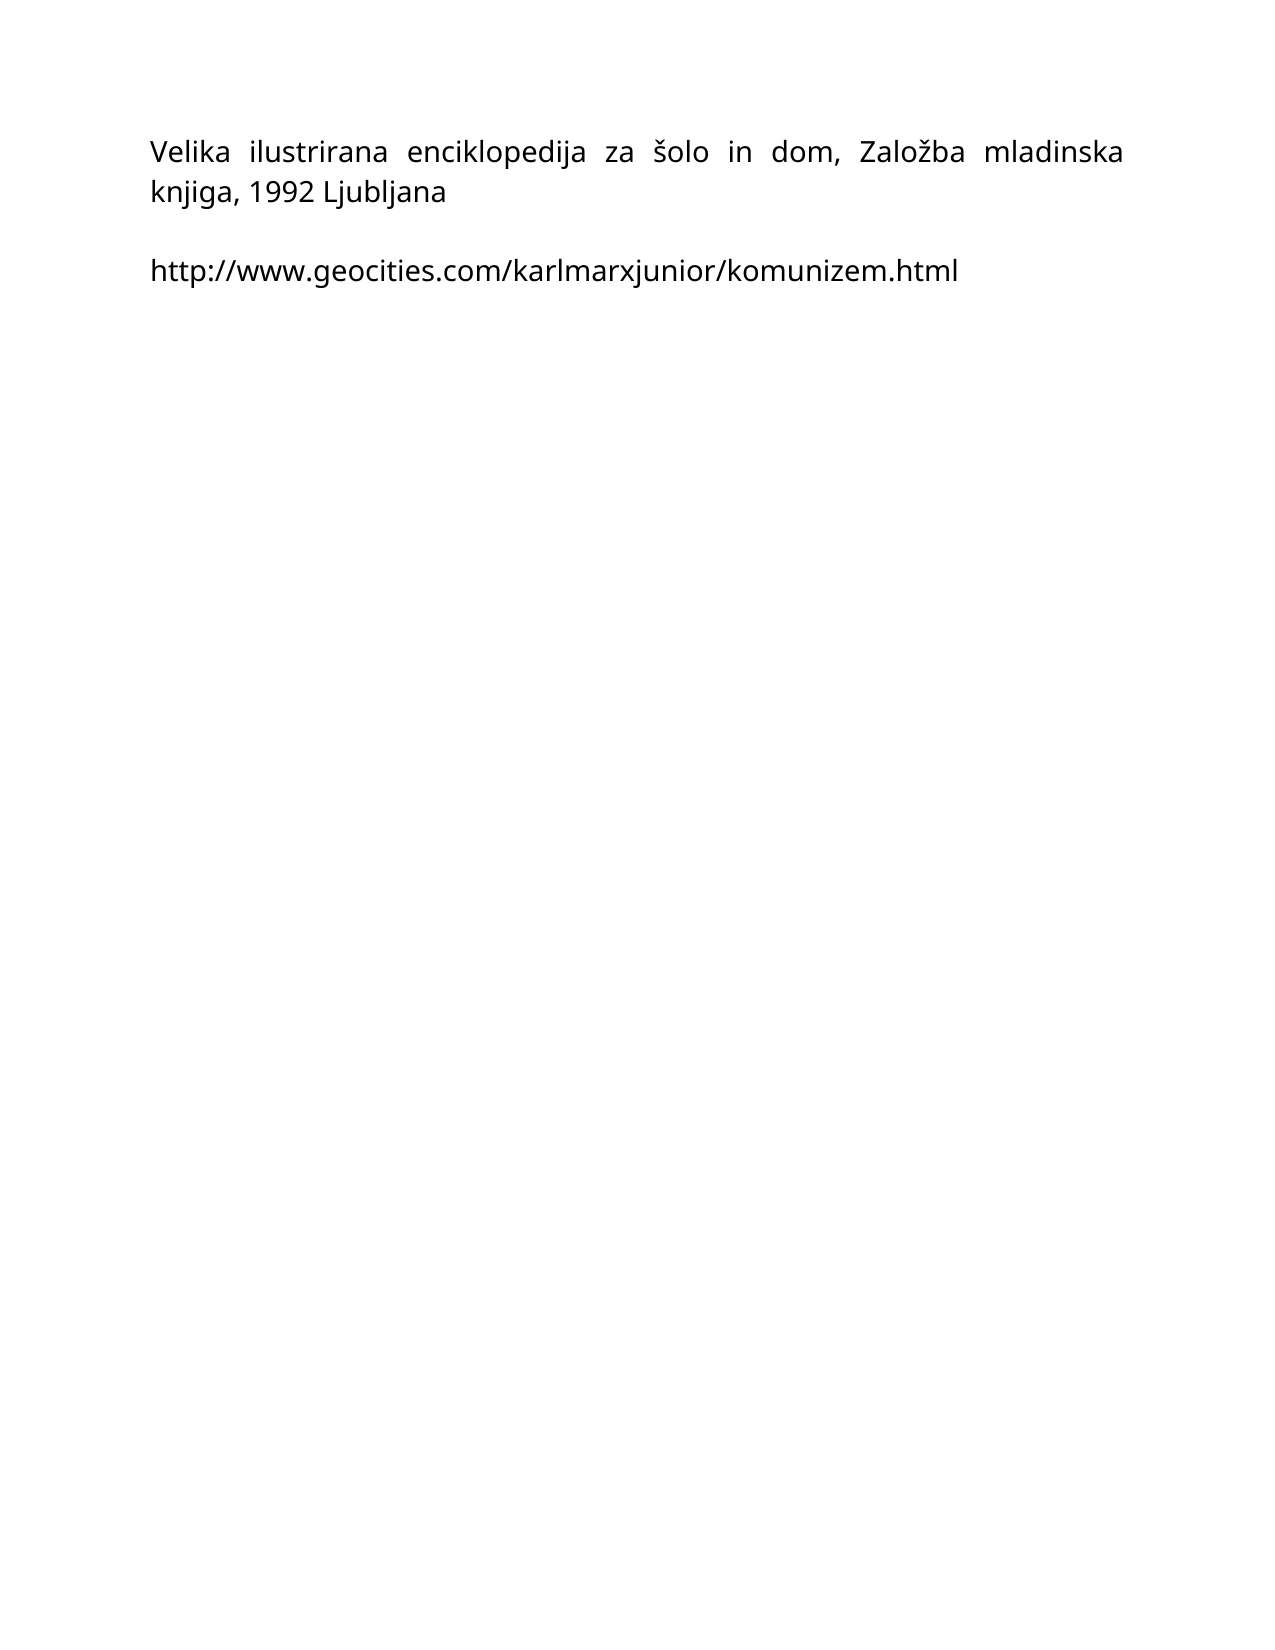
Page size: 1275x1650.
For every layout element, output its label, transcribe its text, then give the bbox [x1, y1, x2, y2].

text Velika ilustrirana enciklopedija za šolo in dom, Založba mladinska knjiga, 1992 Ljubljana [150, 131, 1125, 211]
text http://www.geocities.com/karlmarxjunior/komunizem.html [150, 250, 1125, 290]
